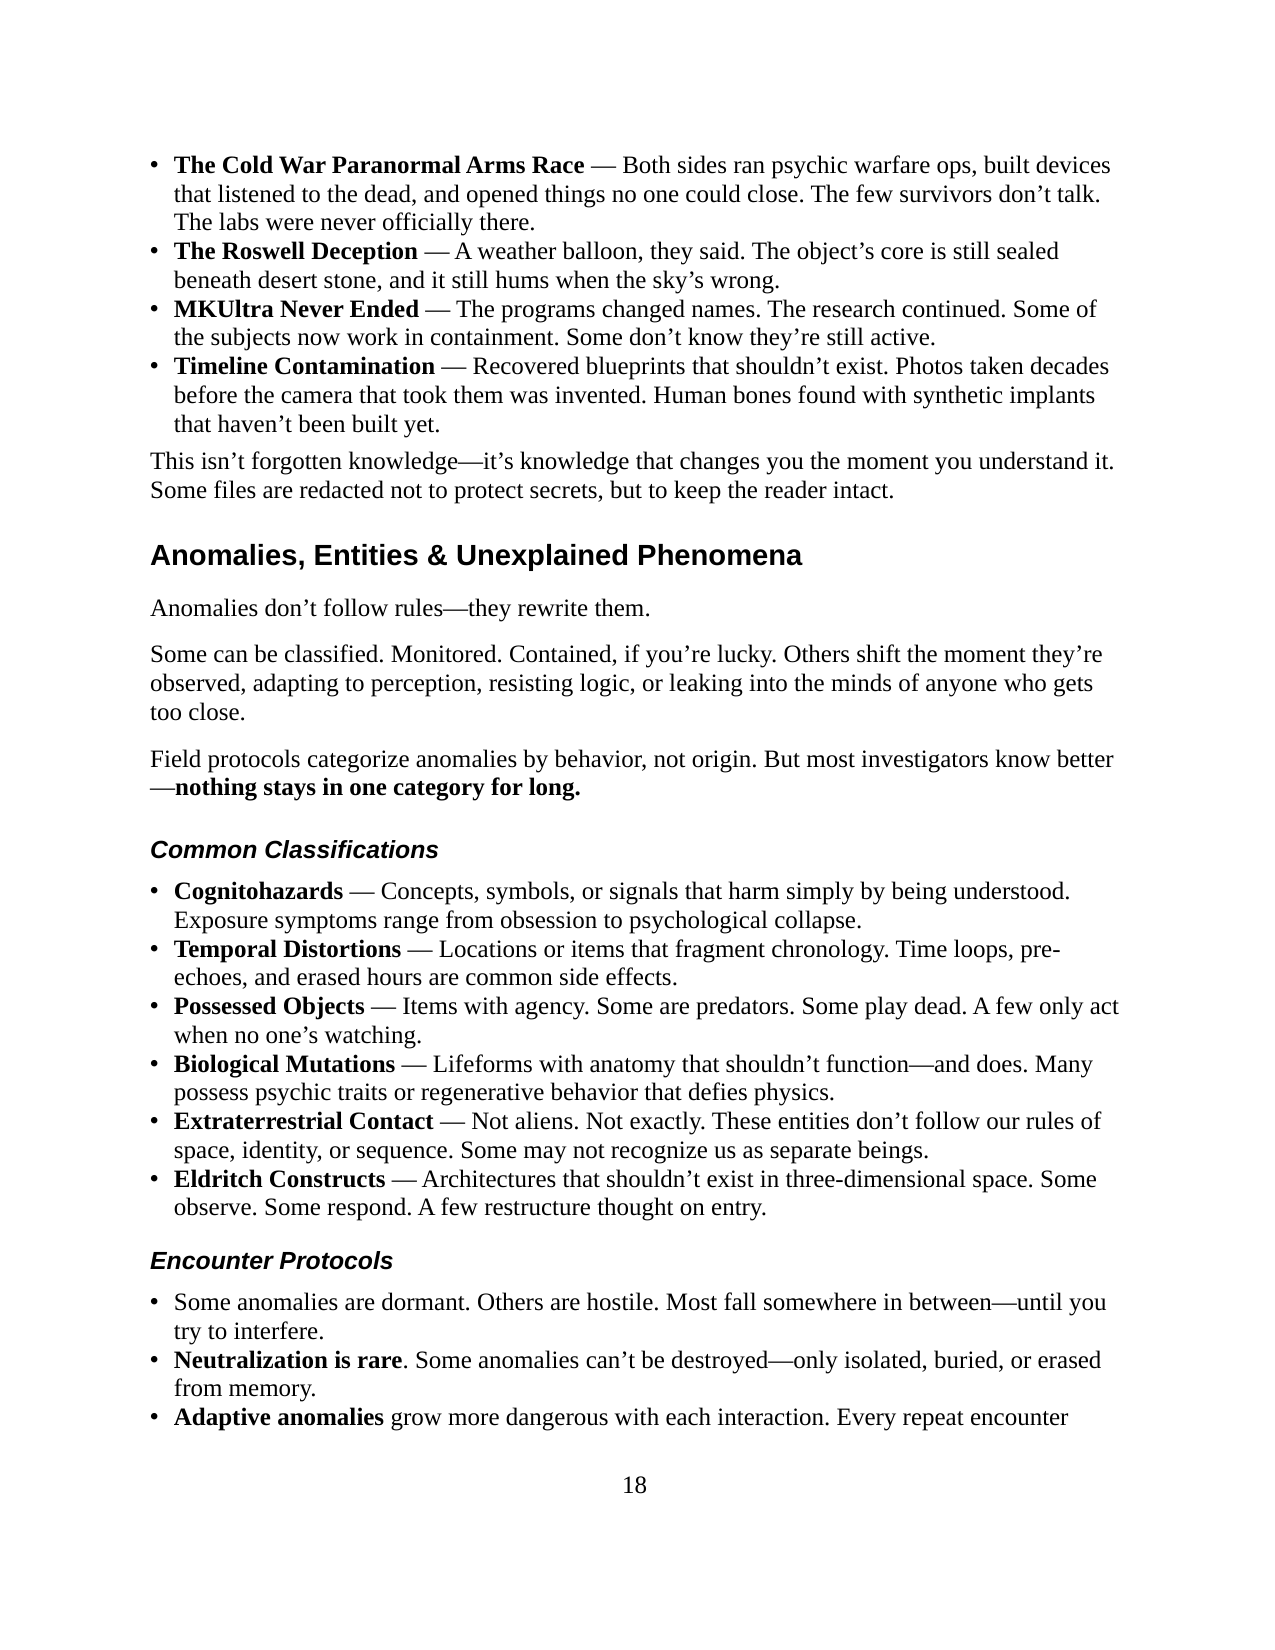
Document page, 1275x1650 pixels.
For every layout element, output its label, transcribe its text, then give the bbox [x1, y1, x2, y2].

list Eldritch Constructs — Architectures that shouldn’t exist in three-dimensional space. Some observe. Some respond. A few restructure thought on entry. [150, 1164, 1125, 1221]
subtitle Anomalies, Entities & Unexplained Phenomena [150, 538, 1125, 571]
list Possessed Objects — Items with agency. Some are predators. Some play dead. A few only act when no one’s watching. [150, 991, 1125, 1049]
list Biological Mutations — Lifeforms with anatomy that shouldn’t function—and does. Many possess psychic traits or regenerative behavior that defies physics. [150, 1049, 1125, 1106]
list The Cold War Paranormal Arms Race — Both sides ran psychic warfare ops, built devices that listened to the dead, and opened things no one could close. The few survivors don’t talk. The labs were never officially there. [150, 150, 1125, 236]
text Field protocols categorize anomalies by behavior, not origin. But most investigators know better—nothing stays in one category for long. [150, 744, 1125, 801]
list The Roswell Deception — A weather balloon, they said. The object’s core is still sealed beneath desert stone, and it still hums when the sky’s wrong. [150, 236, 1125, 294]
list Cognitohazards — Concepts, symbols, or signals that harm simply by being understood. Exposure symptoms range from obsession to psychological collapse. [150, 876, 1125, 934]
text Some can be classified. Monitored. Contained, if you’re lucky. Others shift the moment they’re observed, adapting to perception, resisting logic, or leaking into the minds of anyone who gets too close. [150, 639, 1125, 726]
text This isn’t forgotten knowledge—it’s knowledge that changes you the moment you understand it. Some files are redacted not to protect secrets, but to keep the reader intact. [150, 446, 1125, 504]
list Temporal Distortions — Locations or items that fragment chronology. Time loops, pre-echoes, and erased hours are common side effects. [150, 934, 1125, 991]
list MKUltra Never Ended — The programs changed names. The research continued. Some of the subjects now work in containment. Some don’t know they’re still active. [150, 294, 1125, 351]
text Anomalies don’t follow rules—they rewrite them. [150, 593, 1125, 622]
list Neutralization is rare. Some anomalies can’t be destroyed—only isolated, buried, or erased from memory. [150, 1345, 1125, 1402]
list Timeline Contamination — Recovered blueprints that shouldn’t exist. Photos taken decades before the camera that took them was invented. Human bones found with synthetic implants that haven’t been built yet. [150, 351, 1125, 437]
subtitle Encounter Protocols [150, 1246, 1125, 1275]
list Extraterrestrial Contact — Not aliens. Not exactly. These entities don’t follow our rules of space, identity, or sequence. Some may not recognize us as separate beings. [150, 1106, 1125, 1164]
subtitle Common Classifications [150, 835, 1125, 864]
list Adaptive anomalies grow more dangerous with each interaction. Every repeat encounter [150, 1402, 1125, 1431]
list Some anomalies are dormant. Others are hostile. Most fall somewhere in between—until you try to interfere. [150, 1287, 1125, 1345]
